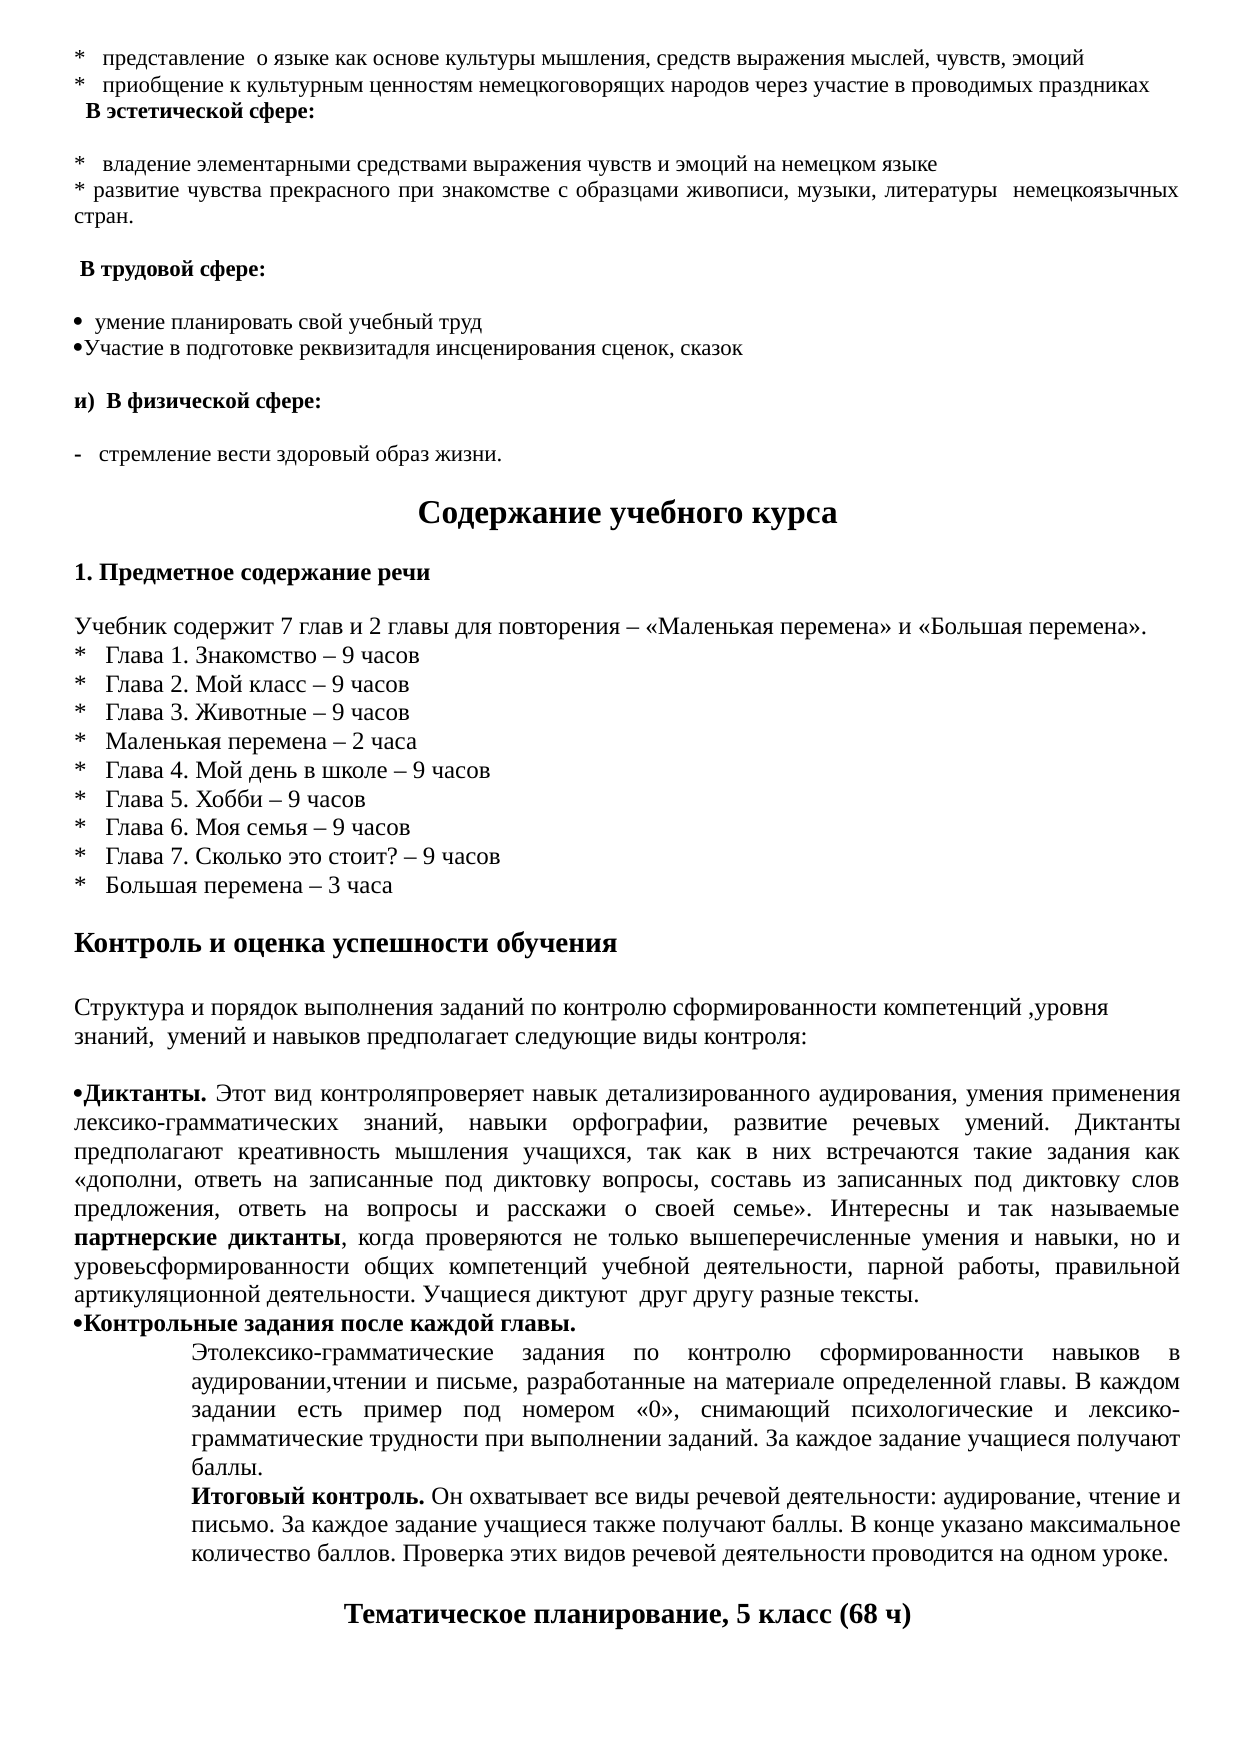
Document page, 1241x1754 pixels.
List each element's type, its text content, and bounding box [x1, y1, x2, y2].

text Тематическое планирование, 5 класс (68 ч) [74, 1596, 1181, 1629]
text Учебник содержит 7 глав и 2 главы для повторения – «Маленькая перемена» и «Большая перемена». [74, 611, 1181, 640]
text * Глава 7. Сколько это стоит? – 9 часов [74, 841, 1181, 870]
text * развитие чувства прекрасного при знакомстве с образцами живописи, музыки, литературы немецкоязычных стран. [74, 176, 1181, 229]
text Содержание учебного курса [74, 492, 1181, 531]
text * Глава 4. Мой день в школе – 9 часов [74, 755, 1181, 784]
list Контрольные задания после каждой главы. [74, 1308, 1181, 1337]
text Итоговый контроль. Он охватывает все виды речевой деятельности: аудирование, чтение и письмо. За каждое задание учащиеся также получают баллы. В конце указано максимальное количество баллов. Проверка этих видов речевой деятельности проводится на одном уроке. [191, 1481, 1181, 1567]
text Этолексико-грамматические задания по контролю сформированности навыков в аудировании,чтении и письме, разработанные на материале определенной главы. В каждом задании есть пример под номером «0», снимающий психологические и лексико-грамматические трудности при выполнении заданий. За каждое задание учащиеся получают баллы. [191, 1337, 1181, 1481]
text В трудовой сфере: [74, 255, 1181, 282]
text * Глава 1. Знакомство – 9 часов [74, 640, 1181, 669]
list Диктанты. Этот вид контроляпроверяет навык детализированного аудирования, умения применения лексико-грамматических знаний, навыки орфографии, развитие речевых умений. Диктанты предполагают креативность мышления учащихся, так как в них встречаются такие задания как «дополни, ответь на записанные под диктовку вопросы, составь из записанных под диктовку слов предложения, ответь на вопросы и расскажи о своей семье». Интересны и так называемые партнерские диктанты, когда проверяются не только вышеперечисленные умения и навыки, но и уровеьсформированности общих компетенций учебной деятельности, парной работы, правильной артикуляционной деятельности. Учащиеся диктуют друг другу разные тексты. [74, 1078, 1181, 1308]
text * Глава 5. Хобби – 9 часов [74, 784, 1181, 812]
text * Глава 2. Мой класс – 9 часов [74, 669, 1181, 697]
text Контроль и оценка успешности обучения [74, 925, 1181, 958]
text * представление о языке как основе культуры мышления, средств выражения мыслей, чувств, эмоций [74, 44, 1181, 71]
list Участие в подготовке реквизитадля инсценирования сценок, сказок [74, 334, 1181, 361]
text В эстетической сфере: [74, 97, 1181, 123]
text * владение элементарными средствами выражения чувств и эмоций на немецком языке [74, 150, 1181, 176]
text * Глава 3. Животные – 9 часов [74, 697, 1181, 726]
text * Большая перемена – 3 часа [74, 870, 1181, 899]
text * Глава 6. Моя семья – 9 часов [74, 812, 1181, 841]
list умение планировать свой учебный труд [74, 308, 1181, 334]
text - стремление вести здоровый образ жизни. [74, 440, 1181, 466]
text и) В физической сфере: [74, 387, 1181, 413]
text Структура и порядок выполнения заданий по контролю сформированности компетенций ,уровня знаний, умений и навыков предполагает следующие виды контроля: [74, 992, 1181, 1049]
text 1. Предметное содержание речи [74, 557, 1181, 586]
text * приобщение к культурным ценностям немецкоговорящих народов через участие в проводимых праздниках [74, 71, 1181, 97]
text * Маленькая перемена – 2 часа [74, 726, 1181, 755]
